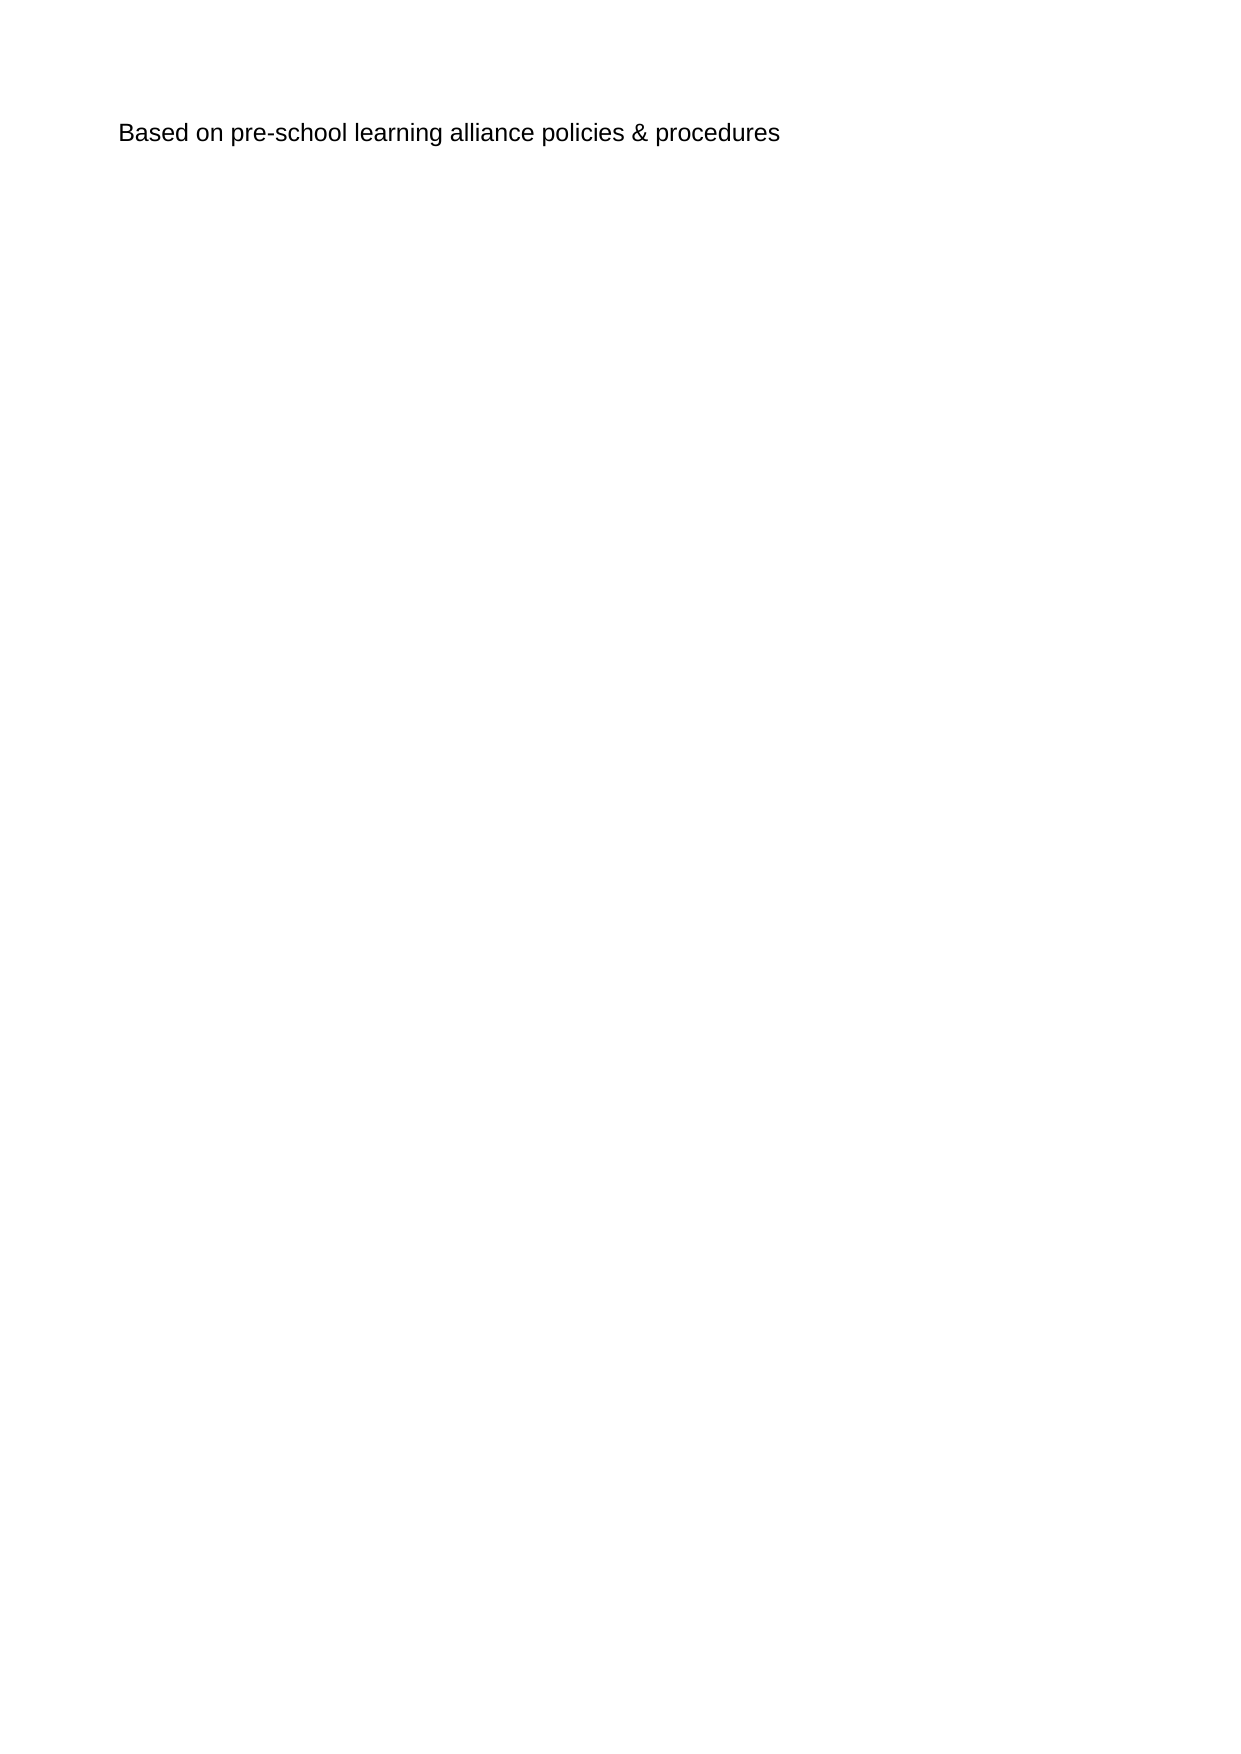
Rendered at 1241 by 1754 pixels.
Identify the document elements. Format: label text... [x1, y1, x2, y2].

text Based on pre-school learning alliance policies & procedures [118, 118, 1122, 147]
